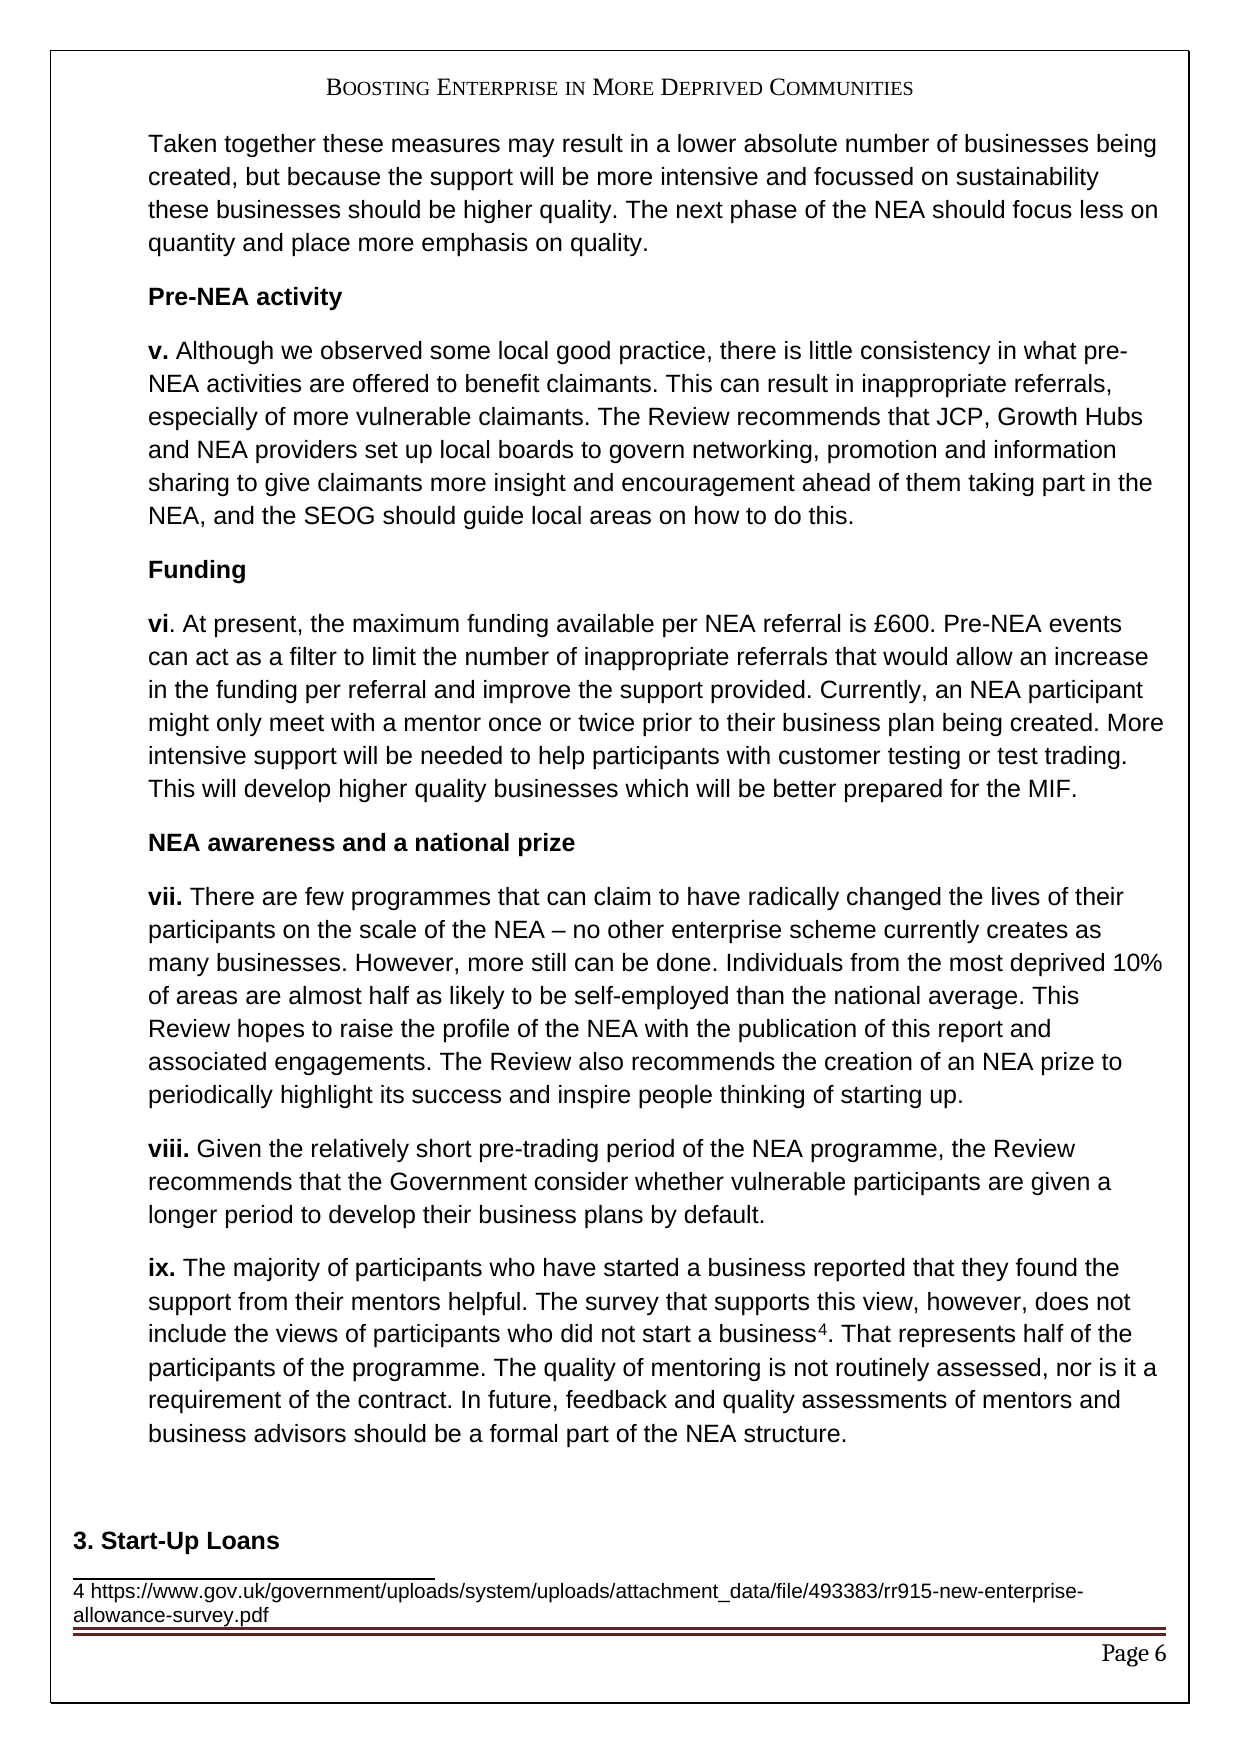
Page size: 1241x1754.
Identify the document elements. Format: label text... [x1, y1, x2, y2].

text Pre-NEA activity [73, 282, 1166, 311]
text v. Although we observed some local good practice, there is little consistency in what pre-NEA activities are offered to benefit claimants. This can result in inappropriate referrals, especially of more vulnerable claimants. The Review recommends that JCP, Growth Hubs and NEA providers set up local boards to govern networking, promotion and information sharing to give claimants more insight and encouragement ahead of them taking part in the NEA, and the SEOG should guide local areas on how to do this. [148, 336, 1166, 530]
text viii. Given the relatively short pre-trading period of the NEA programme, the Review recommends that the Government consider whether vulnerable participants are given a longer period to develop their business plans by default. [148, 1133, 1166, 1228]
text Funding [148, 555, 1166, 584]
text vii. There are few programmes that can claim to have radically changed the lives of their participants on the scale of the NEA – no other enterprise scheme currently creates as many businesses. However, more still can be done. Individuals from the most deprived 10% of areas are almost half as likely to be self-employed than the national average. This Review hopes to raise the profile of the NEA with the publication of this report and associated engagements. The Review also recommends the creation of an NEA prize to periodically highlight its success and inspire people thinking of starting up. [148, 882, 1166, 1108]
text Taken together these measures may result in a lower absolute number of businesses being created, but because the support will be more intensive and focussed on sustainability these businesses should be higher quality. The next phase of the NEA should focus less on quantity and place more emphasis on quality. [148, 129, 1166, 257]
text vi. At present, the maximum funding available per NEA referral is £600. Pre-NEA events can act as a filter to limit the number of inappropriate referrals that would allow an increase in the funding per referral and improve the support provided. Currently, an NEA participant might only meet with a mentor once or twice prior to their business plan being created. More intensive support will be needed to help participants with customer testing or test trading. This will develop higher quality businesses which will be better prepared for the MIF. [148, 609, 1166, 803]
text ix. The majority of participants who have started a business reported that they found the support from their mentors helpful. The survey that supports this view, however, does not include the views of participants who did not start a business. That represents half of the participants of the programme. The quality of mentoring is not routinely assessed, nor is it a requirement of the contract. In future, feedback and quality assessments of mentors and business advisors should be a formal part of the NEA structure. [148, 1253, 1166, 1447]
text NEA awareness and a national prize [148, 828, 1166, 856]
text https://www.gov.uk/government/uploads/system/uploads/attachment_data/file/493383/rr915-new-enterprise-allowance-survey.pdf [73, 1579, 1166, 1627]
text 3. Start-Up Loans [73, 1526, 1166, 1555]
